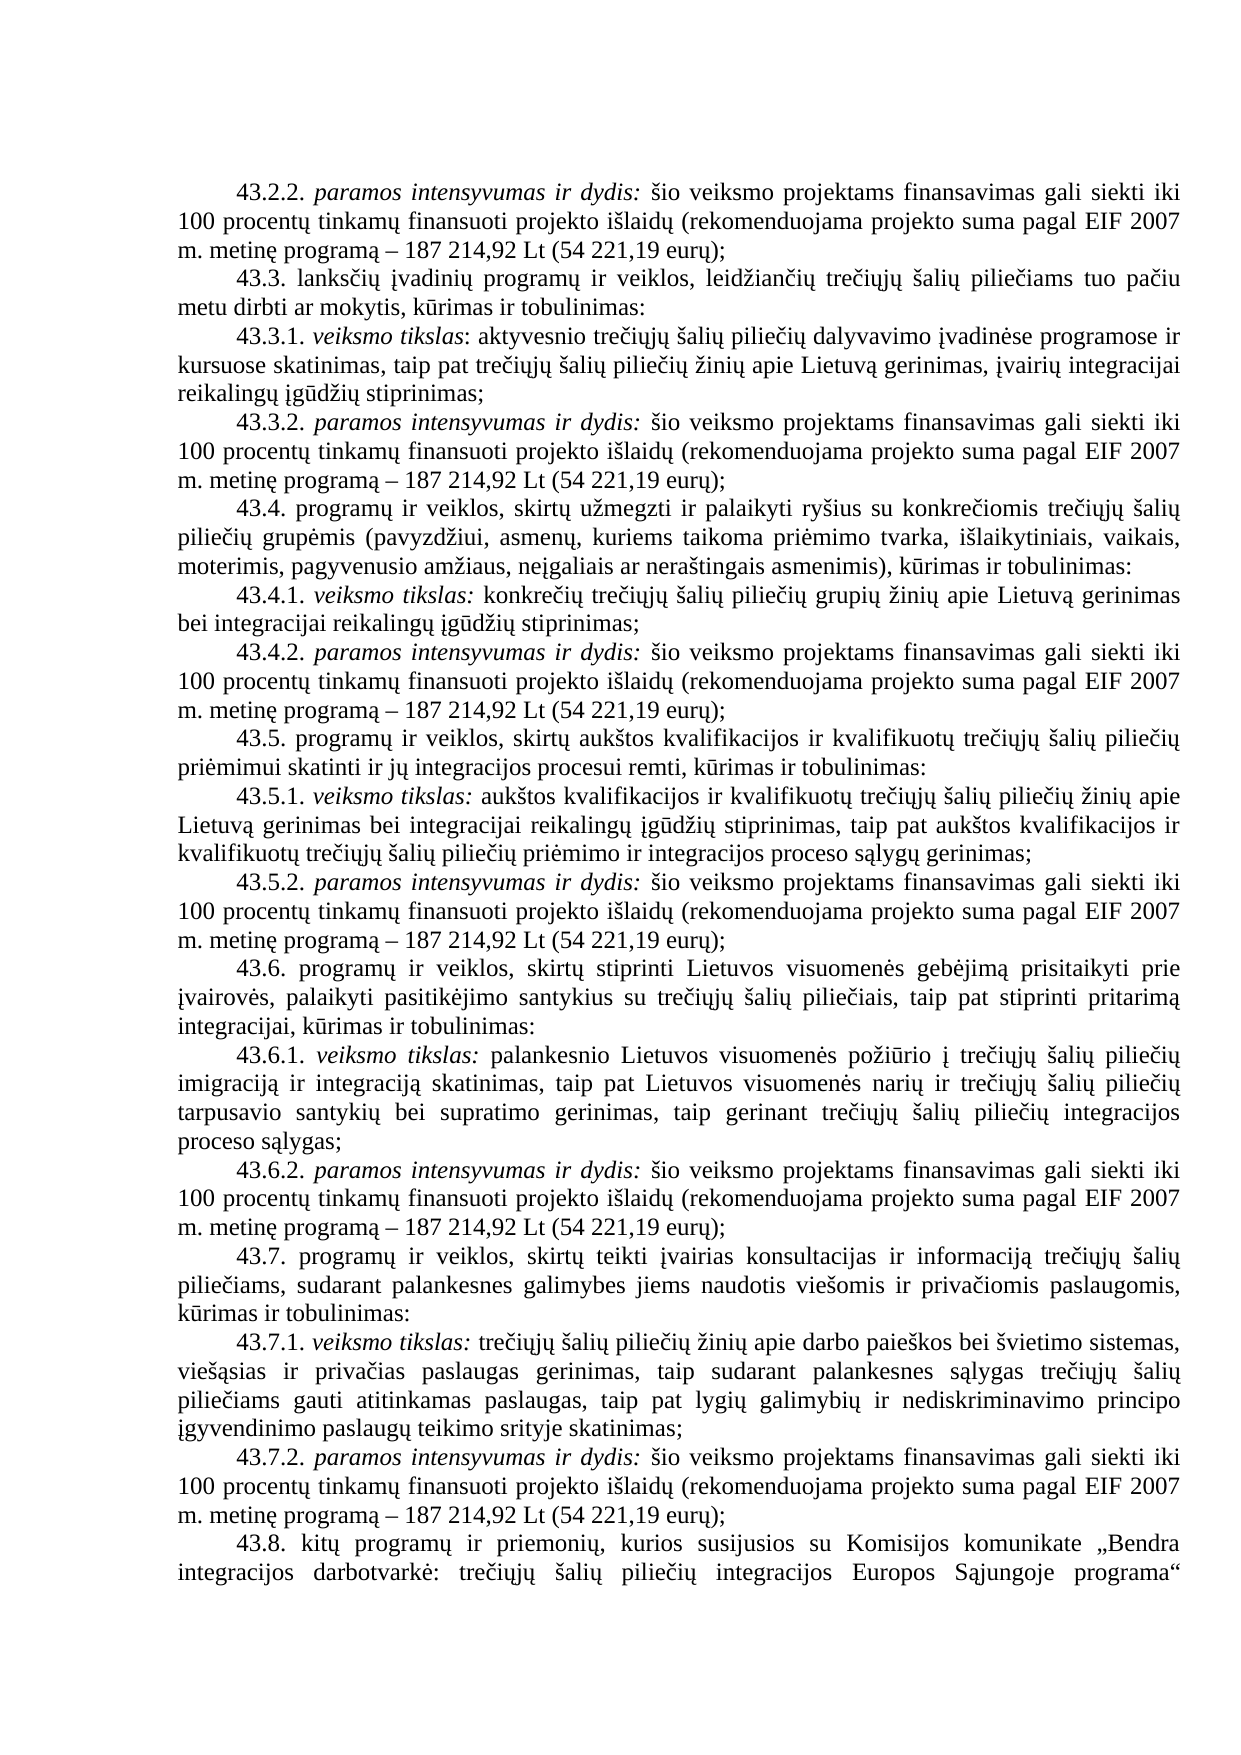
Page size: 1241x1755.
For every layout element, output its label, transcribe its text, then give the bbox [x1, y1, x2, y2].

text 43.7.2. paramos intensyvumas ir dydis: šio veiksmo projektams finansavimas gali siekti iki 100 procentų tinkamų finansuoti projekto išlaidų (rekomenduojama projekto suma pagal EIF 2007 m. metinę programą – 187 214,92 Lt (54 221,19 eurų); [177, 1442, 1181, 1528]
text 43.3.2. paramos intensyvumas ir dydis: šio veiksmo projektams finansavimas gali siekti iki 100 procentų tinkamų finansuoti projekto išlaidų (rekomenduojama projekto suma pagal EIF 2007 m. metinę programą – 187 214,92 Lt (54 221,19 eurų); [177, 407, 1181, 493]
text 43.6. programų ir veiklos, skirtų stiprinti Lietuvos visuomenės gebėjimą prisitaikyti prie įvairovės, palaikyti pasitikėjimo santykius su trečiųjų šalių piliečiais, taip pat stiprinti pritarimą integracijai, kūrimas ir tobulinimas: [177, 953, 1181, 1040]
text 43.7. programų ir veiklos, skirtų teikti įvairias konsultacijas ir informaciją trečiųjų šalių piliečiams, sudarant palankesnes galimybes jiems naudotis viešomis ir privačiomis paslaugomis, kūrimas ir tobulinimas: [177, 1241, 1181, 1327]
text 43.4.2. paramos intensyvumas ir dydis: šio veiksmo projektams finansavimas gali siekti iki 100 procentų tinkamų finansuoti projekto išlaidų (rekomenduojama projekto suma pagal EIF 2007 m. metinę programą – 187 214,92 Lt (54 221,19 eurų); [177, 637, 1181, 723]
text 43.7.1. veiksmo tikslas: trečiųjų šalių piliečių žinių apie darbo paieškos bei švietimo sistemas, viešąsias ir privačias paslaugas gerinimas, taip sudarant palankesnes sąlygas trečiųjų šalių piliečiams gauti atitinkamas paslaugas, taip pat lygių galimybių ir nediskriminavimo principo įgyvendinimo paslaugų teikimo srityje skatinimas; [177, 1327, 1181, 1442]
text 43.6.1. veiksmo tikslas: palankesnio Lietuvos visuomenės požiūrio į trečiųjų šalių piliečių imigraciją ir integraciją skatinimas, taip pat Lietuvos visuomenės narių ir trečiųjų šalių piliečių tarpusavio santykių bei supratimo gerinimas, taip gerinant trečiųjų šalių piliečių integracijos proceso sąlygas; [177, 1040, 1181, 1155]
text 43.6.2. paramos intensyvumas ir dydis: šio veiksmo projektams finansavimas gali siekti iki 100 procentų tinkamų finansuoti projekto išlaidų (rekomenduojama projekto suma pagal EIF 2007 m. metinę programą – 187 214,92 Lt (54 221,19 eurų); [177, 1155, 1181, 1241]
text 43.4.1. veiksmo tikslas: konkrečių trečiųjų šalių piliečių grupių žinių apie Lietuvą gerinimas bei integracijai reikalingų įgūdžių stiprinimas; [177, 580, 1181, 637]
text 43.4. programų ir veiklos, skirtų užmegzti ir palaikyti ryšius su konkrečiomis trečiųjų šalių piliečių grupėmis (pavyzdžiui, asmenų, kuriems taikoma priėmimo tvarka, išlaikytiniais, vaikais, moterimis, pagyvenusio amžiaus, neįgaliais ar neraštingais asmenimis), kūrimas ir tobulinimas: [177, 493, 1181, 580]
text 43.5.2. paramos intensyvumas ir dydis: šio veiksmo projektams finansavimas gali siekti iki 100 procentų tinkamų finansuoti projekto išlaidų (rekomenduojama projekto suma pagal EIF 2007 m. metinę programą – 187 214,92 Lt (54 221,19 eurų); [177, 867, 1181, 953]
text 43.3. lanksčių įvadinių programų ir veiklos, leidžiančių trečiųjų šalių piliečiams tuo pačiu metu dirbti ar mokytis, kūrimas ir tobulinimas: [177, 263, 1181, 321]
text 43.3.1. veiksmo tikslas: aktyvesnio trečiųjų šalių piliečių dalyvavimo įvadinėse programose ir kursuose skatinimas, taip pat trečiųjų šalių piliečių žinių apie Lietuvą gerinimas, įvairių integracijai reikalingų įgūdžių stiprinimas; [177, 321, 1181, 407]
text 43.2.2. paramos intensyvumas ir dydis: šio veiksmo projektams finansavimas gali siekti iki 100 procentų tinkamų finansuoti projekto išlaidų (rekomenduojama projekto suma pagal EIF 2007 m. metinę programą – 187 214,92 Lt (54 221,19 eurų); [177, 177, 1181, 263]
text 43.8. kitų programų ir priemonių, kurios susijusios su Komisijos komunikate „Bendra integracijos darbotvarkė: trečiųjų šalių piliečių integracijos Europos Sąjungoje programa“ [177, 1528, 1181, 1586]
text 43.5.1. veiksmo tikslas: aukštos kvalifikacijos ir kvalifikuotų trečiųjų šalių piliečių žinių apie Lietuvą gerinimas bei integracijai reikalingų įgūdžių stiprinimas, taip pat aukštos kvalifikacijos ir kvalifikuotų trečiųjų šalių piliečių priėmimo ir integracijos proceso sąlygų gerinimas; [177, 781, 1181, 867]
text 43.5. programų ir veiklos, skirtų aukštos kvalifikacijos ir kvalifikuotų trečiųjų šalių piliečių priėmimui skatinti ir jų integracijos procesui remti, kūrimas ir tobulinimas: [177, 723, 1181, 781]
